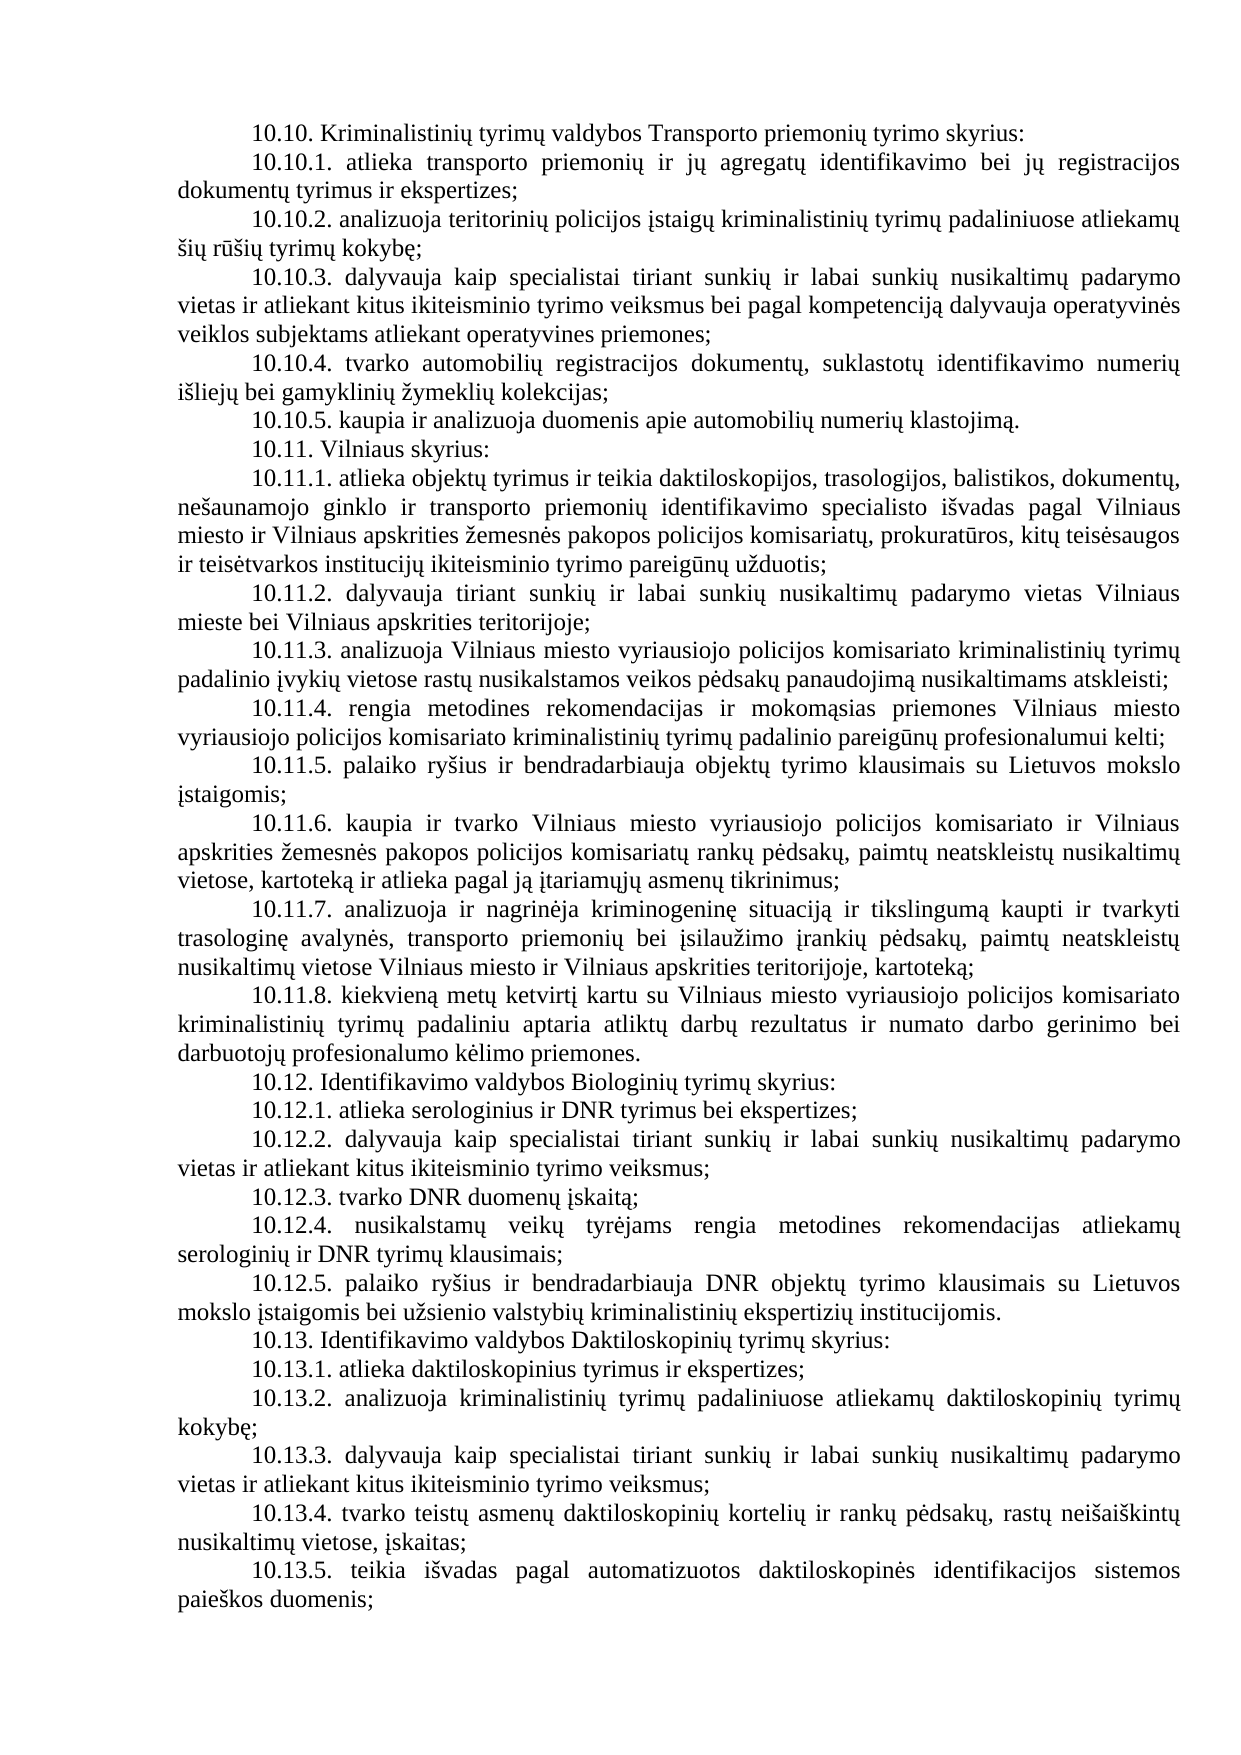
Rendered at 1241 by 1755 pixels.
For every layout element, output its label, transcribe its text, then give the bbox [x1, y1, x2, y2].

text 10.11.1. atlieka objektų tyrimus ir teikia daktiloskopijos, trasologijos, balistikos, dokumentų, nešaunamojo ginklo ir transporto priemonių identifikavimo specialisto išvadas pagal Vilniaus miesto ir Vilniaus apskrities žemesnės pakopos policijos komisariatų, prokuratūros, kitų teisėsaugos ir teisėtvarkos institucijų ikiteisminio tyrimo pareigūnų užduotis; [177, 463, 1181, 578]
text 10.13.5. teikia išvadas pagal automatizuotos daktiloskopinės identifikacijos sistemos paieškos duomenis; [177, 1556, 1181, 1613]
text 10.13.4. tvarko teistų asmenų daktiloskopinių kortelių ir rankų pėdsakų, rastų neišaiškintų nusikaltimų vietose, įskaitas; [177, 1498, 1181, 1556]
text 10.10. Kriminalistinių tyrimų valdybos Transporto priemonių tyrimo skyrius: [177, 118, 1181, 147]
text 10.13.3. dalyvauja kaip specialistai tiriant sunkių ir labai sunkių nusikaltimų padarymo vietas ir atliekant kitus ikiteisminio tyrimo veiksmus; [177, 1441, 1181, 1498]
text 10.12. Identifikavimo valdybos Biologinių tyrimų skyrius: [177, 1067, 1181, 1096]
text 10.11.4. rengia metodines rekomendacijas ir mokomąsias priemones Vilniaus miesto vyriausiojo policijos komisariato kriminalistinių tyrimų padalinio pareigūnų profesionalumui kelti; [177, 693, 1181, 751]
text 10.13.2. analizuoja kriminalistinių tyrimų padaliniuose atliekamų daktiloskopinių tyrimų kokybę; [177, 1383, 1181, 1441]
text 10.13.1. atlieka daktiloskopinius tyrimus ir ekspertizes; [177, 1354, 1181, 1383]
text 10.12.2. dalyvauja kaip specialistai tiriant sunkių ir labai sunkių nusikaltimų padarymo vietas ir atliekant kitus ikiteisminio tyrimo veiksmus; [177, 1124, 1181, 1182]
text 10.11.7. analizuoja ir nagrinėja kriminogeninę situaciją ir tikslingumą kaupti ir tvarkyti trasologinę avalynės, transporto priemonių bei įsilaužimo įrankių pėdsakų, paimtų neatskleistų nusikaltimų vietose Vilniaus miesto ir Vilniaus apskrities teritorijoje, kartoteką; [177, 894, 1181, 981]
text 10.11.8. kiekvieną metų ketvirtį kartu su Vilniaus miesto vyriausiojo policijos komisariato kriminalistinių tyrimų padaliniu aptaria atliktų darbų rezultatus ir numato darbo gerinimo bei darbuotojų profesionalumo kėlimo priemones. [177, 981, 1181, 1067]
text 10.13. Identifikavimo valdybos Daktiloskopinių tyrimų skyrius: [177, 1326, 1181, 1354]
text 10.12.3. tvarko DNR duomenų įskaitą; [177, 1182, 1181, 1211]
text 10.10.2. analizuoja teritorinių policijos įstaigų kriminalistinių tyrimų padaliniuose atliekamų šių rūšių tyrimų kokybę; [177, 204, 1181, 262]
text 10.11.6. kaupia ir tvarko Vilniaus miesto vyriausiojo policijos komisariato ir Vilniaus apskrities žemesnės pakopos policijos komisariatų rankų pėdsakų, paimtų neatskleistų nusikaltimų vietose, kartoteką ir atlieka pagal ją įtariamųjų asmenų tikrinimus; [177, 808, 1181, 894]
text 10.11.2. dalyvauja tiriant sunkių ir labai sunkių nusikaltimų padarymo vietas Vilniaus mieste bei Vilniaus apskrities teritorijoje; [177, 578, 1181, 636]
text 10.11.3. analizuoja Vilniaus miesto vyriausiojo policijos komisariato kriminalistinių tyrimų padalinio įvykių vietose rastų nusikalstamos veikos pėdsakų panaudojimą nusikaltimams atskleisti; [177, 636, 1181, 693]
text 10.10.3. dalyvauja kaip specialistai tiriant sunkių ir labai sunkių nusikaltimų padarymo vietas ir atliekant kitus ikiteisminio tyrimo veiksmus bei pagal kompetenciją dalyvauja operatyvinės veiklos subjektams atliekant operatyvines priemones; [177, 262, 1181, 348]
text 10.12.4. nusikalstamų veikų tyrėjams rengia metodines rekomendacijas atliekamų serologinių ir DNR tyrimų klausimais; [177, 1211, 1181, 1268]
text 10.10.5. kaupia ir analizuoja duomenis apie automobilių numerių klastojimą. [177, 406, 1181, 434]
text 10.12.5. palaiko ryšius ir bendradarbiauja DNR objektų tyrimo klausimais su Lietuvos mokslo įstaigomis bei užsienio valstybių kriminalistinių ekspertizių institucijomis. [177, 1268, 1181, 1326]
text 10.10.4. tvarko automobilių registracijos dokumentų, suklastotų identifikavimo numerių išliejų bei gamyklinių žymeklių kolekcijas; [177, 348, 1181, 406]
text 10.11.5. palaiko ryšius ir bendradarbiauja objektų tyrimo klausimais su Lietuvos mokslo įstaigomis; [177, 751, 1181, 808]
text 10.12.1. atlieka serologinius ir DNR tyrimus bei ekspertizes; [177, 1096, 1181, 1124]
text 10.10.1. atlieka transporto priemonių ir jų agregatų identifikavimo bei jų registracijos dokumentų tyrimus ir ekspertizes; [177, 147, 1181, 204]
text 10.11. Vilniaus skyrius: [177, 434, 1181, 463]
